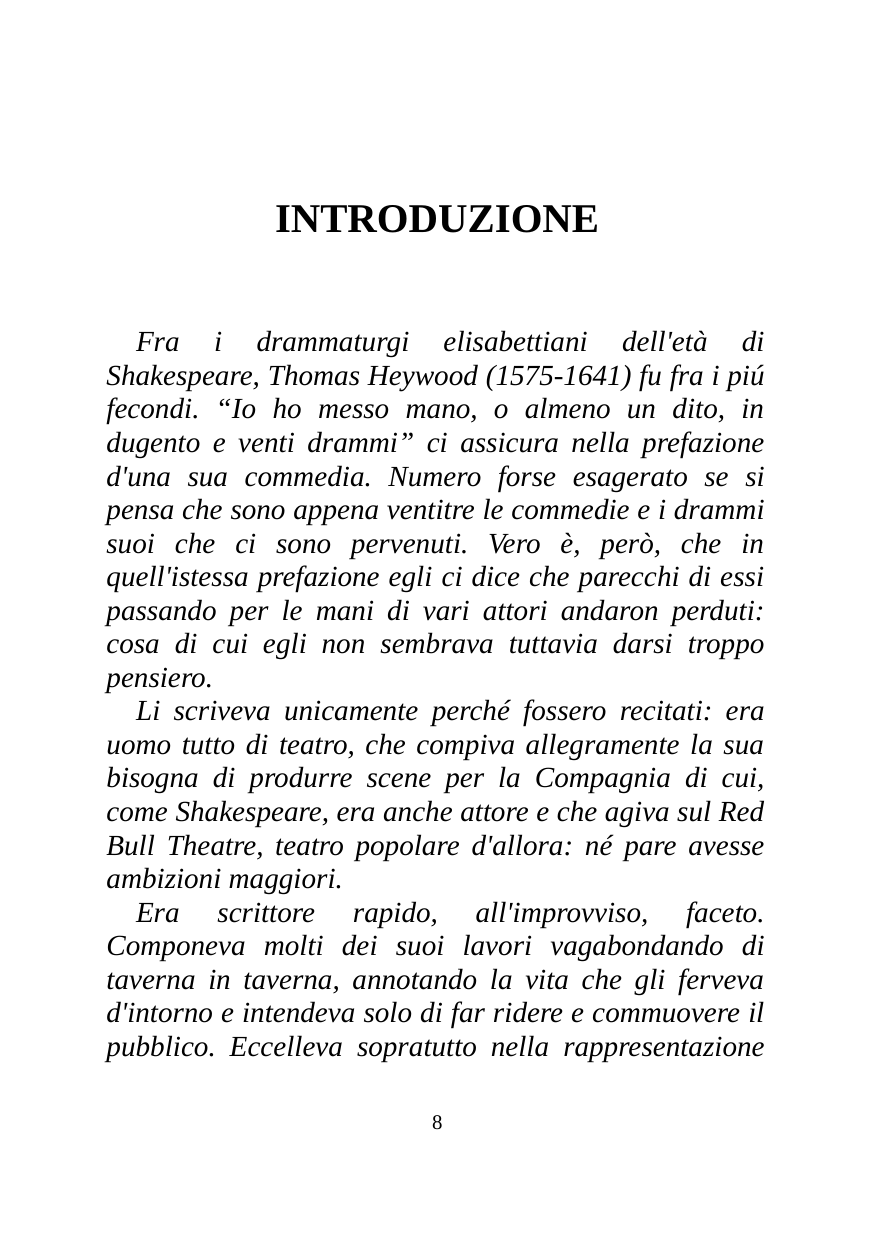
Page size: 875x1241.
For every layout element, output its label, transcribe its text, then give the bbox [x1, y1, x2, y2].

text Fra i drammaturgi elisabettiani dell'età di Shakespeare, Thomas Heywood (1575-1641) fu fra i piú fecondi. “Io ho messo mano, o almeno un dito, in dugento e venti drammi” ci assicura nella prefazione d'una sua commedia. Numero forse esagerato se si pensa che sono appena ventitre le commedie e i drammi suoi che ci sono pervenuti. Vero è, però, che in quell'istessa prefazione egli ci dice che parecchi di essi passando per le mani di vari attori andaron perduti: cosa di cui egli non sembrava tuttavia darsi troppo pensiero. [106, 324, 768, 693]
text Li scriveva unicamente perché fossero recitati: era uomo tutto di teatro, che compiva allegramente la sua bisogna di produrre scene per la Compagnia di cui, come Shakespeare, era anche attore e che agiva sul Red Bull Theatre, teatro popolare d'allora: né pare avesse ambizioni maggiori. [106, 693, 768, 895]
subtitle INTRODUZIONE [106, 195, 768, 242]
text Era scrittore rapido, all'improvviso, faceto. Componeva molti dei suoi lavori vagabondando di taverna in taverna, annotando la vita che gli ferveva d'intorno e intendeva solo di far ridere e commuovere il pubblico. Eccelleva sopratutto nella rappresentazione [106, 895, 768, 1062]
